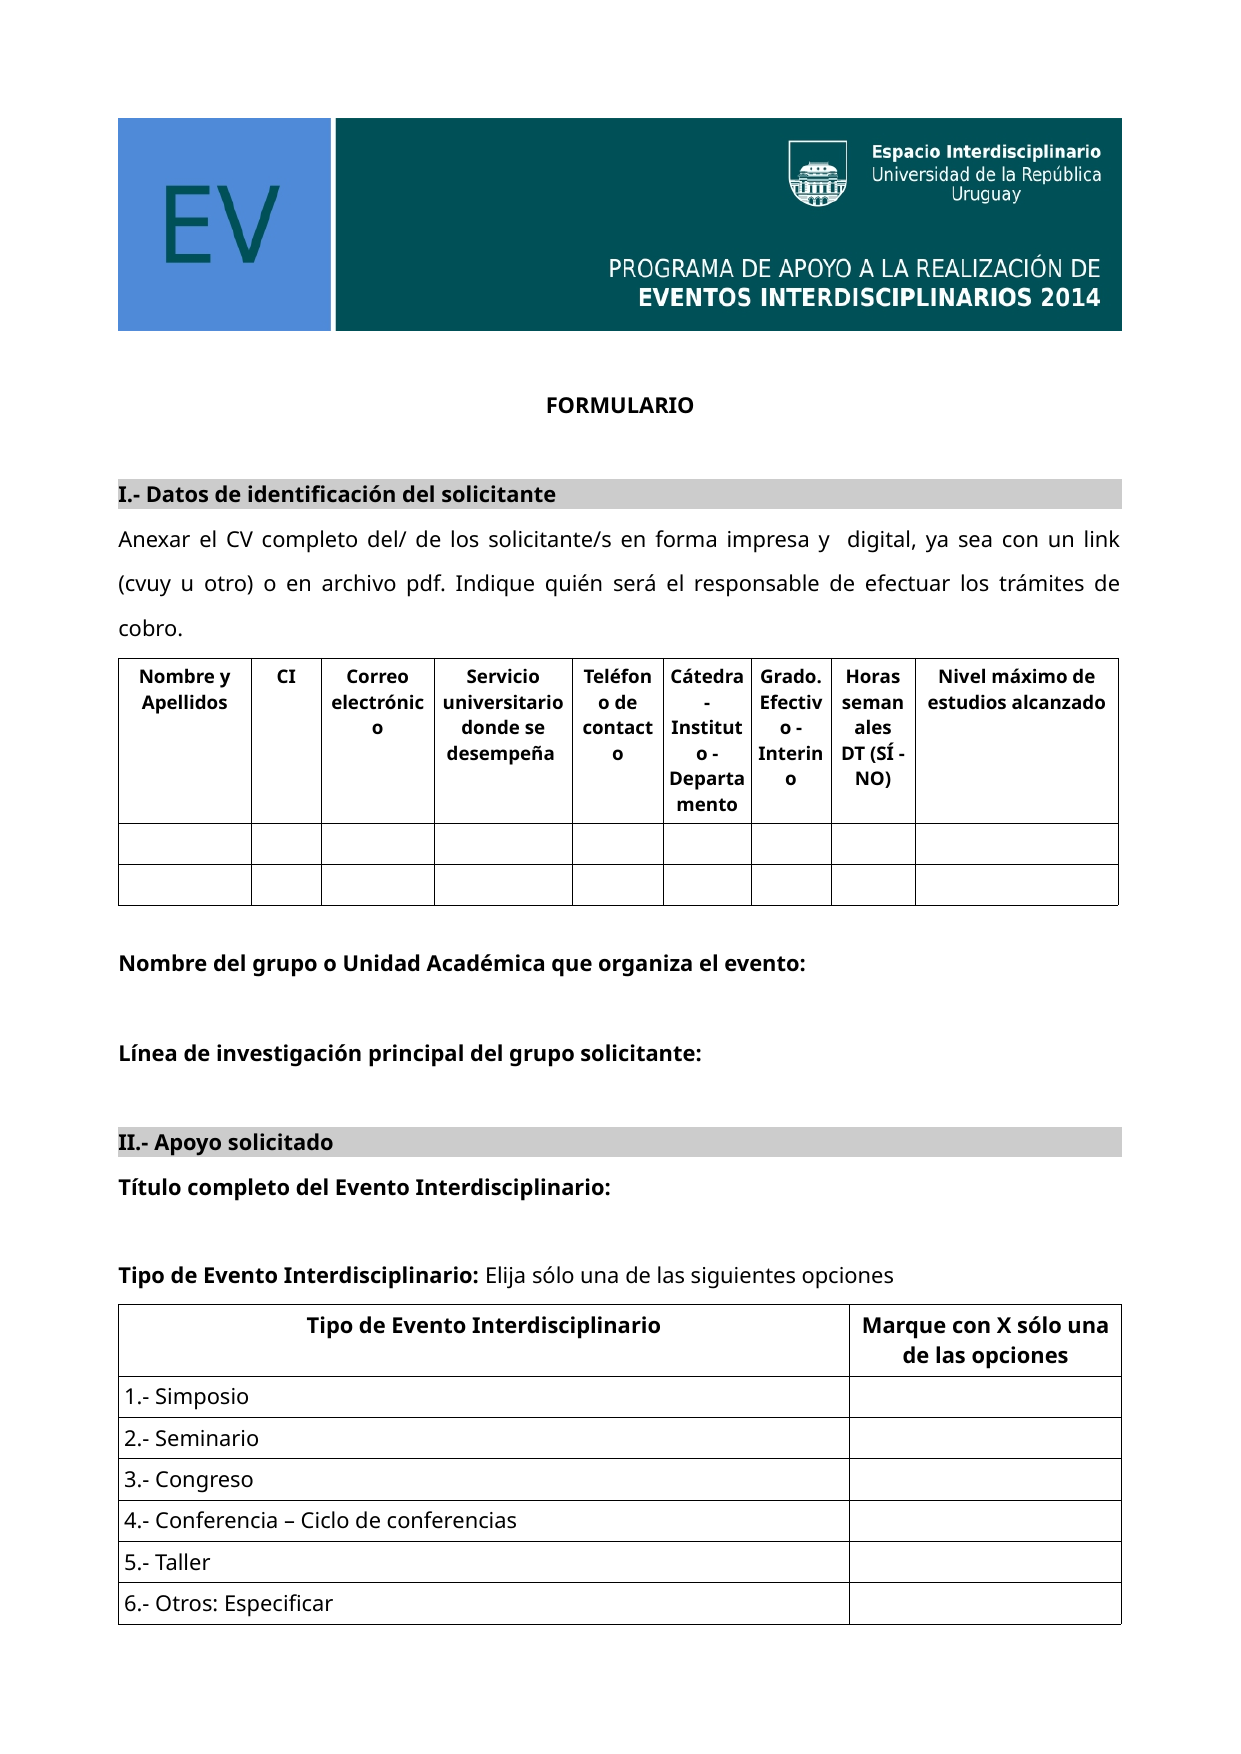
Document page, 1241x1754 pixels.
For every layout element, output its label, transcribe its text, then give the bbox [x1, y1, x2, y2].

text Nombre del grupo o Unidad Académica que organiza el evento: [118, 948, 1122, 978]
table_cell 5.- Taller [119, 1542, 849, 1582]
table_cell [573, 824, 663, 864]
table_cell 1.- Simposio [119, 1377, 849, 1417]
text I.- Datos de identificación del solicitante [118, 479, 1122, 509]
text II.- Apoyo solicitado [118, 1127, 1122, 1157]
text FORMULARIO [118, 390, 1122, 419]
table_cell [916, 865, 1118, 905]
picture [118, 118, 1122, 331]
table_cell [850, 1583, 1121, 1624]
table_header Tipo de Evento Interdisciplinario [119, 1305, 849, 1376]
table_cell [850, 1418, 1121, 1458]
table_header Servicio universitario donde se desempeña [435, 659, 572, 822]
table_cell [752, 865, 831, 905]
table_cell [119, 865, 251, 905]
text Título completo del Evento Interdisciplinario: [118, 1172, 1122, 1202]
table_header Nombre y Apellidos [119, 659, 251, 822]
table_header Grado.Efectivo - Interino [752, 659, 831, 822]
table_cell 4.- Conferencia – Ciclo de conferencias [119, 1501, 849, 1541]
table_header CI [252, 659, 321, 822]
table_cell [850, 1459, 1121, 1499]
table_cell [119, 824, 251, 864]
table_cell 6.- Otros: Especificar [119, 1583, 849, 1624]
text Línea de investigación principal del grupo solicitante: [118, 1038, 1122, 1068]
table_cell [322, 865, 434, 905]
table_header Marque con X sólo una de las opciones [850, 1305, 1121, 1376]
table_header Horas semanales DT (SÍ - NO) [832, 659, 915, 822]
table_cell [850, 1542, 1121, 1582]
table_cell [252, 865, 321, 905]
table_cell [252, 824, 321, 864]
table_cell [435, 824, 572, 864]
table_cell 3.- Congreso [119, 1459, 849, 1499]
table_header Teléfono de contacto [573, 659, 663, 822]
text Tipo de Evento Interdisciplinario: Elija sólo una de las siguientes opciones [118, 1260, 1122, 1289]
table_cell [322, 824, 434, 864]
table_header Cátedra - Instituto - Departamento [664, 659, 751, 822]
table_cell [664, 865, 751, 905]
table_cell [664, 824, 751, 864]
table_cell [752, 824, 831, 864]
table_cell [573, 865, 663, 905]
table_cell 2.- Seminario [119, 1418, 849, 1458]
table_header Nivel máximo de estudios alcanzado [916, 659, 1118, 822]
table_header Correo electrónico [322, 659, 434, 822]
table_cell [850, 1377, 1121, 1417]
table_cell [435, 865, 572, 905]
table_cell [850, 1501, 1121, 1541]
table_cell [916, 824, 1118, 864]
table_cell [832, 865, 915, 905]
table_cell [832, 824, 915, 864]
text Anexar el CV completo del/ de los solicitante/s en forma impresa y digital, ya sea con un link (cvuy u otro) o en archivo pdf. Indique quién será el responsable de efectuar los trámites de cobro. [118, 524, 1122, 643]
